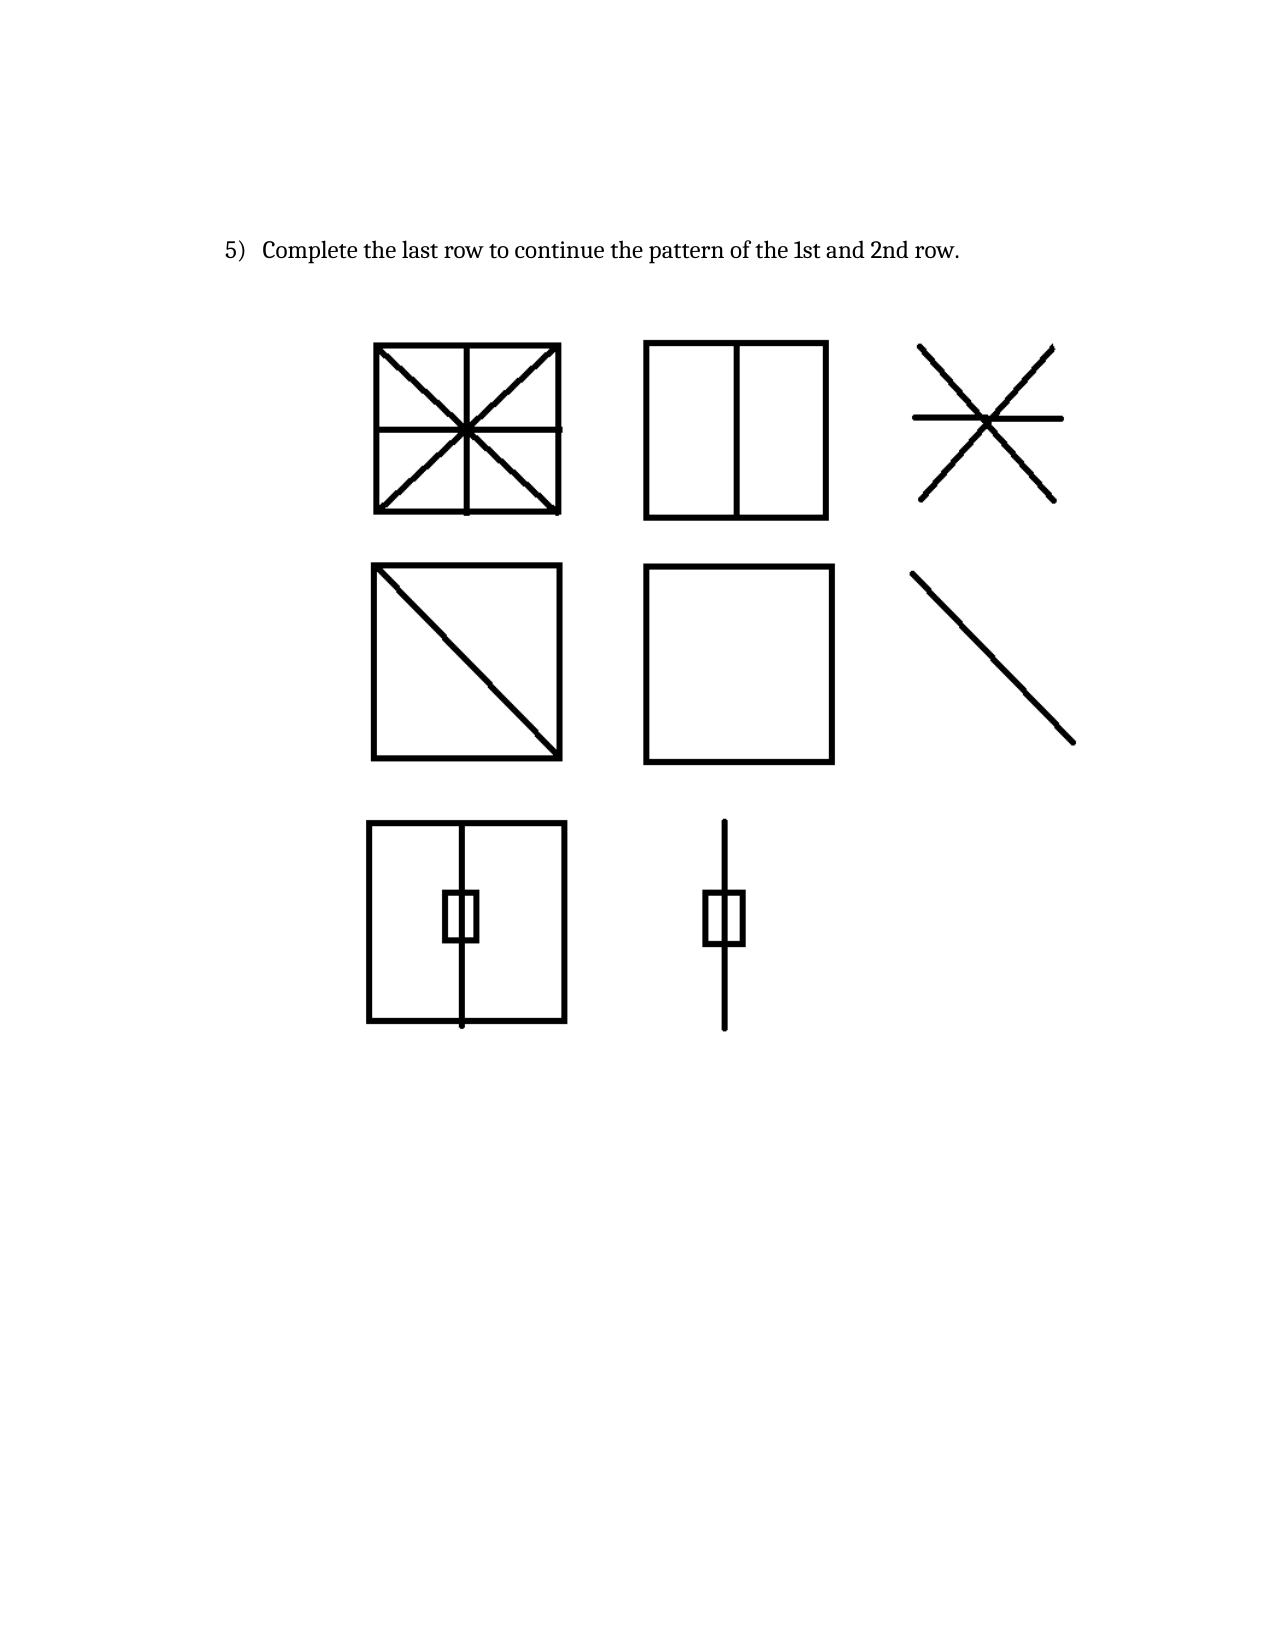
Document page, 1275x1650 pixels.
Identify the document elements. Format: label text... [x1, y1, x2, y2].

picture [277, 301, 1193, 1084]
list Complete the last row to continue the pattern of the 1st and 2nd row. [225, 236, 1087, 265]
